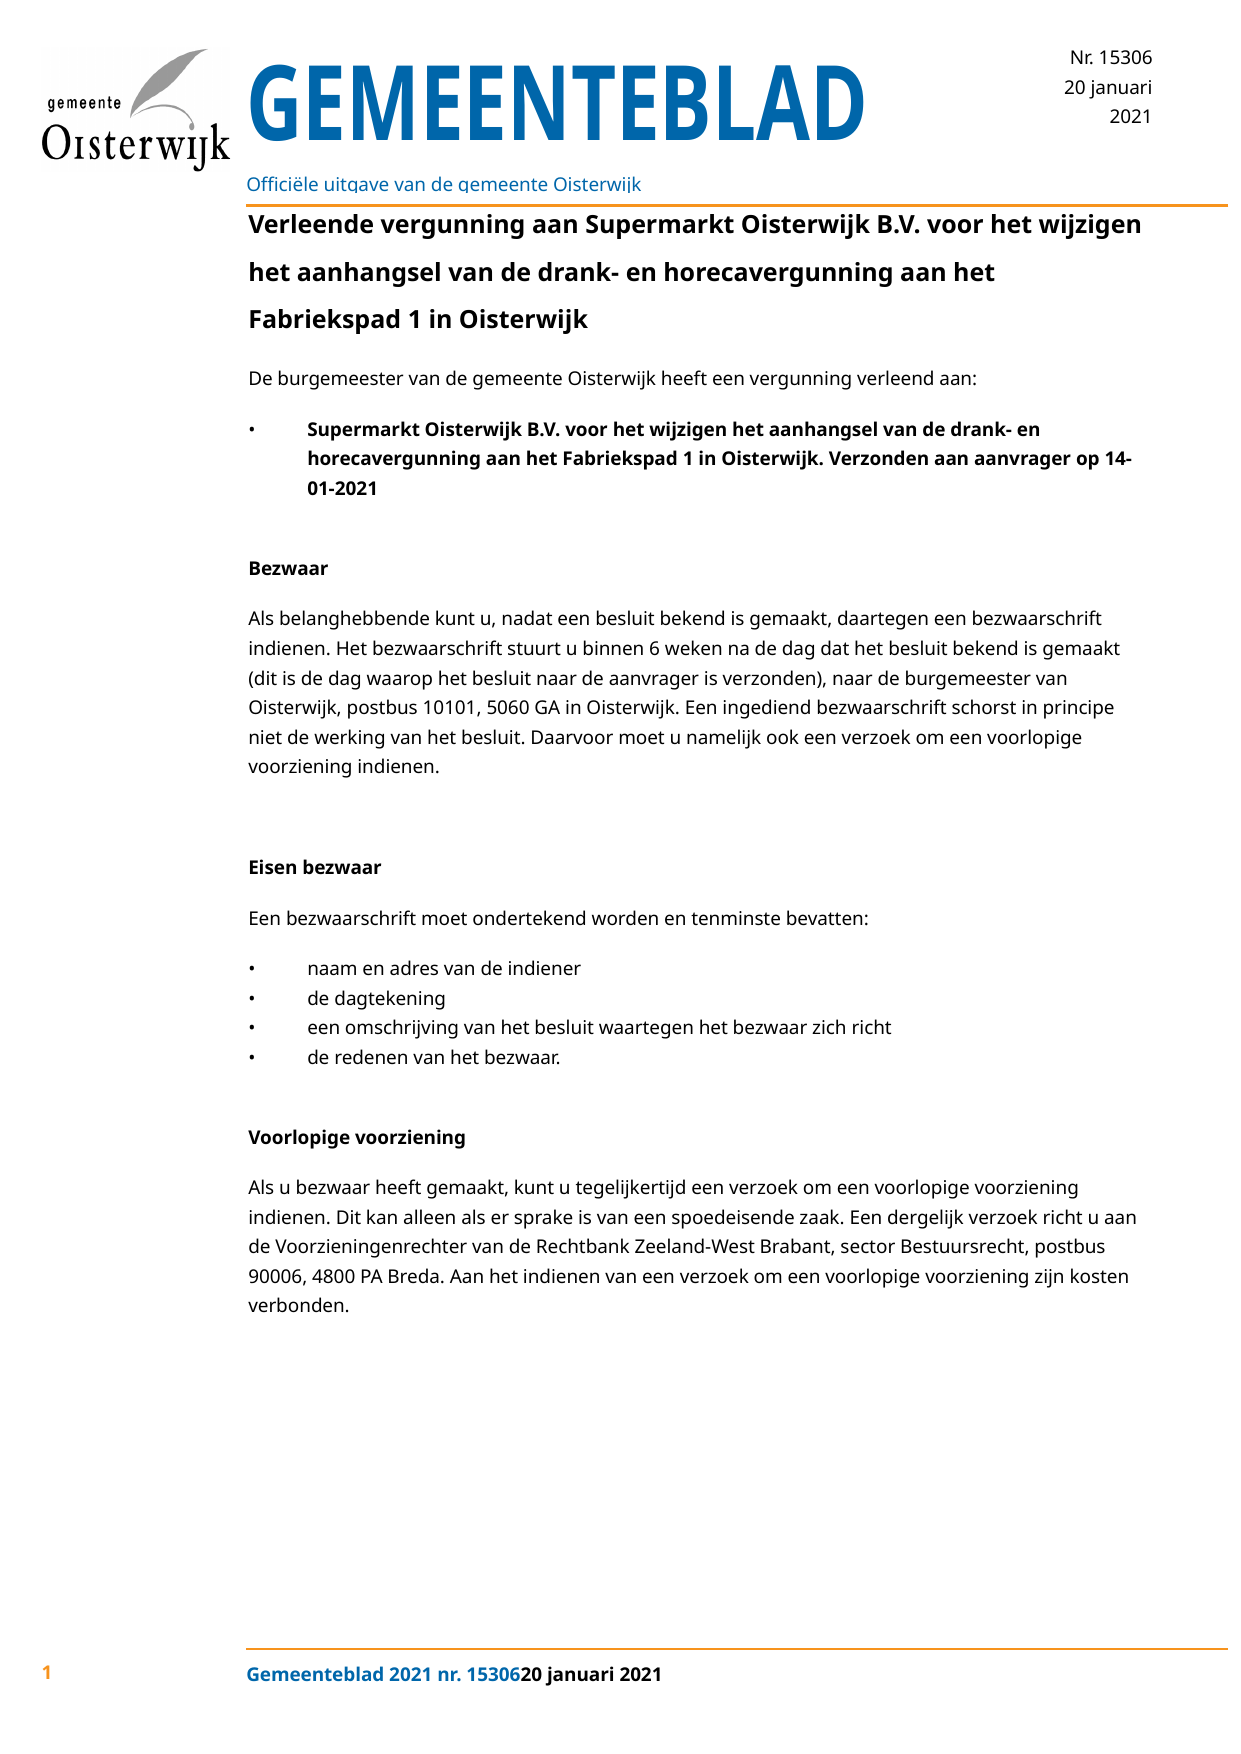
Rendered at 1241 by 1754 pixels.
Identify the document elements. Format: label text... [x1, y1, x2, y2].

text Een bezwaarschrift moet ondertekend worden en tenminste bevatten: [248, 905, 1152, 930]
text Als u bezwaar heeft gemaakt, kunt u tegelijkertijd een verzoek om een voorlopige voorziening indienen. Dit kan alleen als er sprake is van een spoedeisende zaak. Een dergelijk verzoek richt u aan de Voorzieningenrechter van de Rechtbank Zeeland-West Brabant, sector Bestuursrecht, postbus 90006, 4800 PA Breda. Aan het indienen van een verzoek om een voorlopige voorziening zijn kosten verbonden. [248, 1174, 1152, 1318]
text Voorlopige voorziening [248, 1124, 1152, 1149]
list de dagtekening [248, 985, 1152, 1010]
text Verleende vergunning aan Supermarkt Oisterwijk B.V. voor het wijzigen het aanhangsel van de drank- en horecavergunning aan het Fabriekspad 1 in Oisterwijk [248, 207, 1152, 336]
text Bezwaar [248, 555, 1152, 581]
text Eisen bezwaar [248, 854, 1152, 880]
picture [41, 47, 231, 172]
list de redenen van het bezwaar. [248, 1044, 1152, 1069]
list Supermarkt Oisterwijk B.V. voor het wijzigen het aanhangsel van de drank- en horecavergunning aan het Fabriekspad 1 in Oisterwijk. Verzonden aan aanvrager op 14-01-2021 [248, 416, 1152, 501]
list een omschrijving van het besluit waartegen het bezwaar zich richt [248, 1014, 1152, 1040]
text Als belanghebbende kunt u, nadat een besluit bekend is gemaakt, daartegen een bezwaarschrift indienen. Het bezwaarschrift stuurt u binnen 6 weken na de dag dat het besluit bekend is gemaakt (dit is de dag waarop het besluit naar de aanvrager is verzonden), naar de burgemeester van Oisterwijk, postbus 10101, 5060 GA in Oisterwijk. Een ingediend bezwaarschrift schorst in principe niet de werking van het besluit. Daarvoor moet u namelijk ook een verzoek om een voorlopige voorziening indienen. [248, 606, 1152, 779]
text De burgemeester van de gemeente Oisterwijk heeft een vergunning verleend aan: [248, 366, 1152, 391]
list naam en adres van de indiener [248, 955, 1152, 981]
